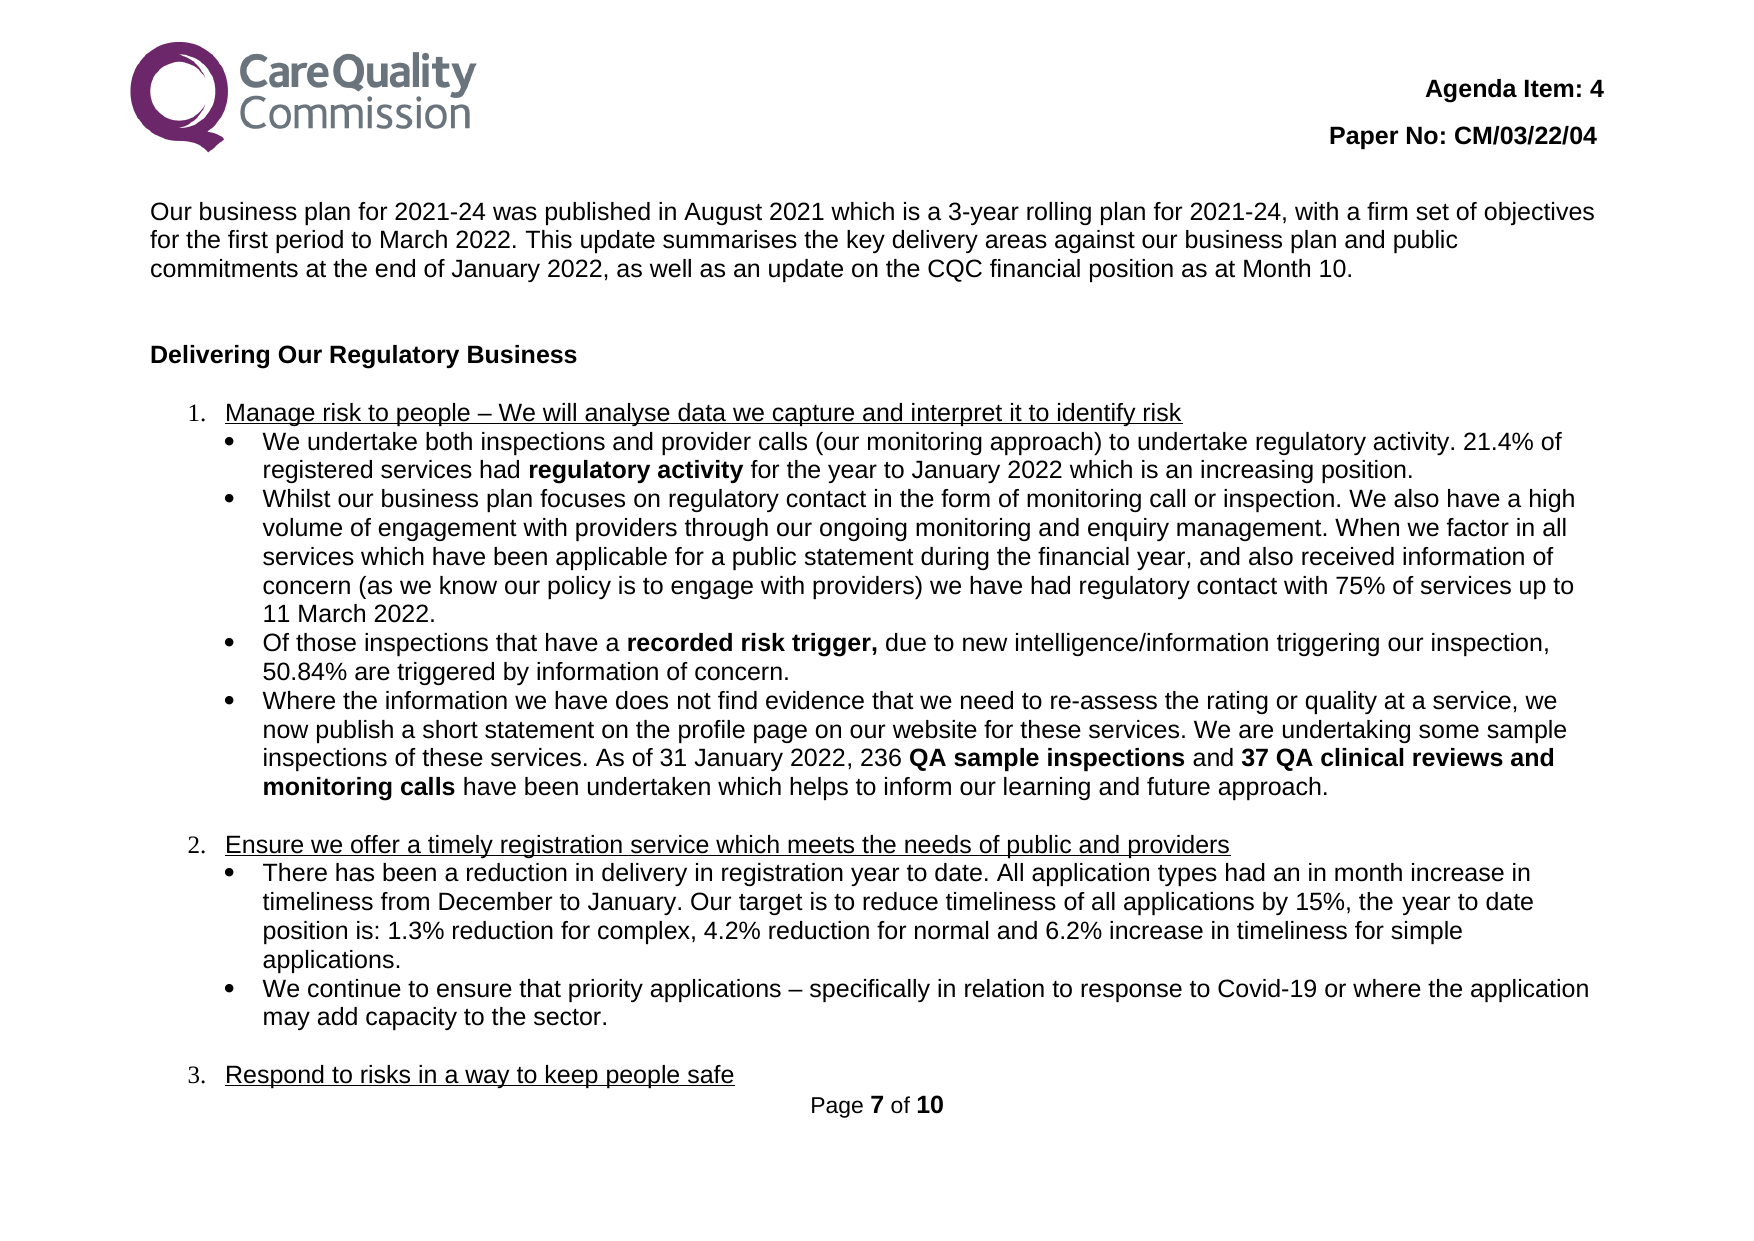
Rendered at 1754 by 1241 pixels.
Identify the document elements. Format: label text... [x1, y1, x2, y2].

list We undertake both inspections and provider calls (our monitoring approach) to undertake regulatory activity. 21.4% of registered services had regulatory activity for the year to January 2022 which is an increasing position. [225, 427, 1604, 484]
list Ensure we offer a timely registration service which meets the needs of public and providers [187, 829, 1604, 858]
list Manage risk to people – We will analyse data we capture and interpret it to identify risk [187, 398, 1604, 427]
text Our business plan for 2021-24 was published in August 2021 which is a 3-year rolling plan for 2021-24, with a firm set of objectives for the first period to March 2022. This update summarises the key delivery areas against our business plan and public commitments at the end of January 2022, as well as an update on the CQC financial position as at Month 10. [150, 197, 1604, 283]
list Of those inspections that have a recorded risk trigger, due to new intelligence/information triggering our inspection, 50.84% are triggered by information of concern. [225, 628, 1604, 686]
list We continue to ensure that priority applications – specifically in relation to response to Covid-19 or where the application may add capacity to the sector. [225, 973, 1604, 1031]
list Where the information we have does not find evidence that we need to re-assess the rating or quality at a service, we now publish a short statement on the profile page on our website for these services. We are undertaking some sample inspections of these services. As of 31 January 2022, 236 QA sample inspections and 37 QA clinical reviews and monitoring calls have been undertaken which helps to inform our learning and future approach. [225, 686, 1604, 801]
list Delivering Our Regulatory Business [150, 340, 1604, 369]
list Respond to risks in a way to keep people safe [187, 1060, 1604, 1089]
list Whilst our business plan focuses on regulatory contact in the form of monitoring call or inspection. We also have a high volume of engagement with providers through our ongoing monitoring and enquiry management. When we factor in all services which have been applicable for a public statement during the financial year, and also received information of concern (as we know our policy is to engage with providers) we have had regulatory contact with 75% of services up to 11 March 2022. [225, 484, 1604, 628]
list There has been a reduction in delivery in registration year to date. All application types had an in month increase in timeliness from December to January. Our target is to reduce timeliness of all applications by 15%, the year to date position is: 1.3% reduction for complex, 4.2% reduction for normal and 6.2% increase in timeliness for simple applications. [225, 858, 1604, 973]
